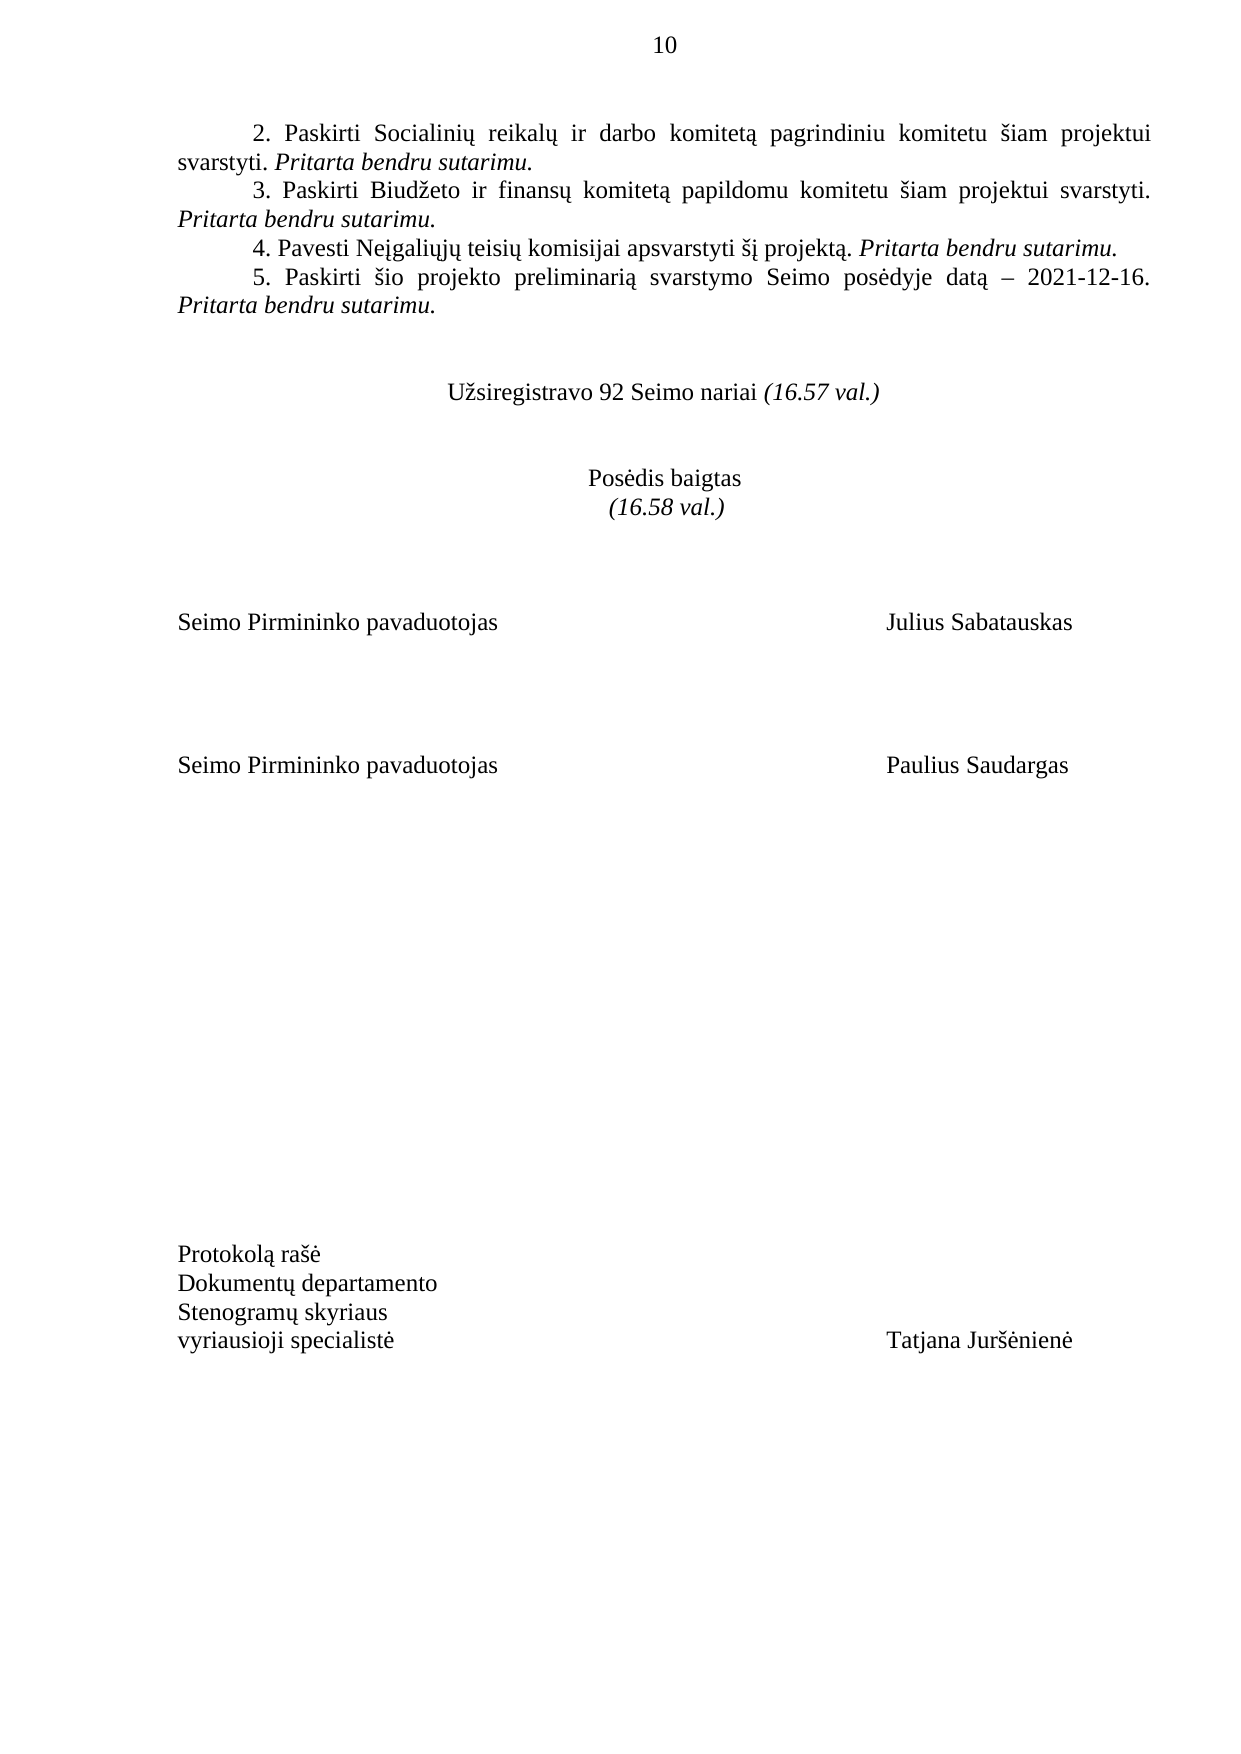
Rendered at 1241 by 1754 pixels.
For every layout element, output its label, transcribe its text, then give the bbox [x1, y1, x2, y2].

text 5. Paskirti šio projekto preliminarią svarstymo Seimo posėdyje datą – 2021-12-16. Pritarta bendru sutarimu. [177, 262, 1152, 319]
text (16.58 val.) [177, 492, 1152, 521]
text 3. Paskirti Biudžeto ir finansų komitetą papildomu komitetu šiam projektui svarstyti. Pritarta bendru sutarimu. [177, 176, 1152, 233]
text Protokolą rašė [177, 1239, 1152, 1268]
text Seimo Pirmininko pavaduotojas Paulius Saudargas [177, 751, 1152, 779]
text vyriausioji specialistė Tatjana Juršėnienė [177, 1326, 1152, 1354]
text Užsiregistravo 92 Seimo nariai (16.57 val.) [177, 377, 1152, 406]
text Seimo Pirmininko pavaduotojas Julius Sabatauskas [177, 607, 1152, 636]
text 4. Pavesti Neįgaliųjų teisių komisijai apsvarstyti šį projektą. Pritarta bendru sutarimu. [177, 233, 1152, 262]
text Stenogramų skyriaus [177, 1297, 1152, 1326]
text Dokumentų departamento [177, 1268, 1152, 1297]
text 2. Paskirti Socialinių reikalų ir darbo komitetą pagrindiniu komitetu šiam projektui svarstyti. Pritarta bendru sutarimu. [177, 118, 1152, 176]
text Posėdis baigtas [177, 463, 1152, 492]
